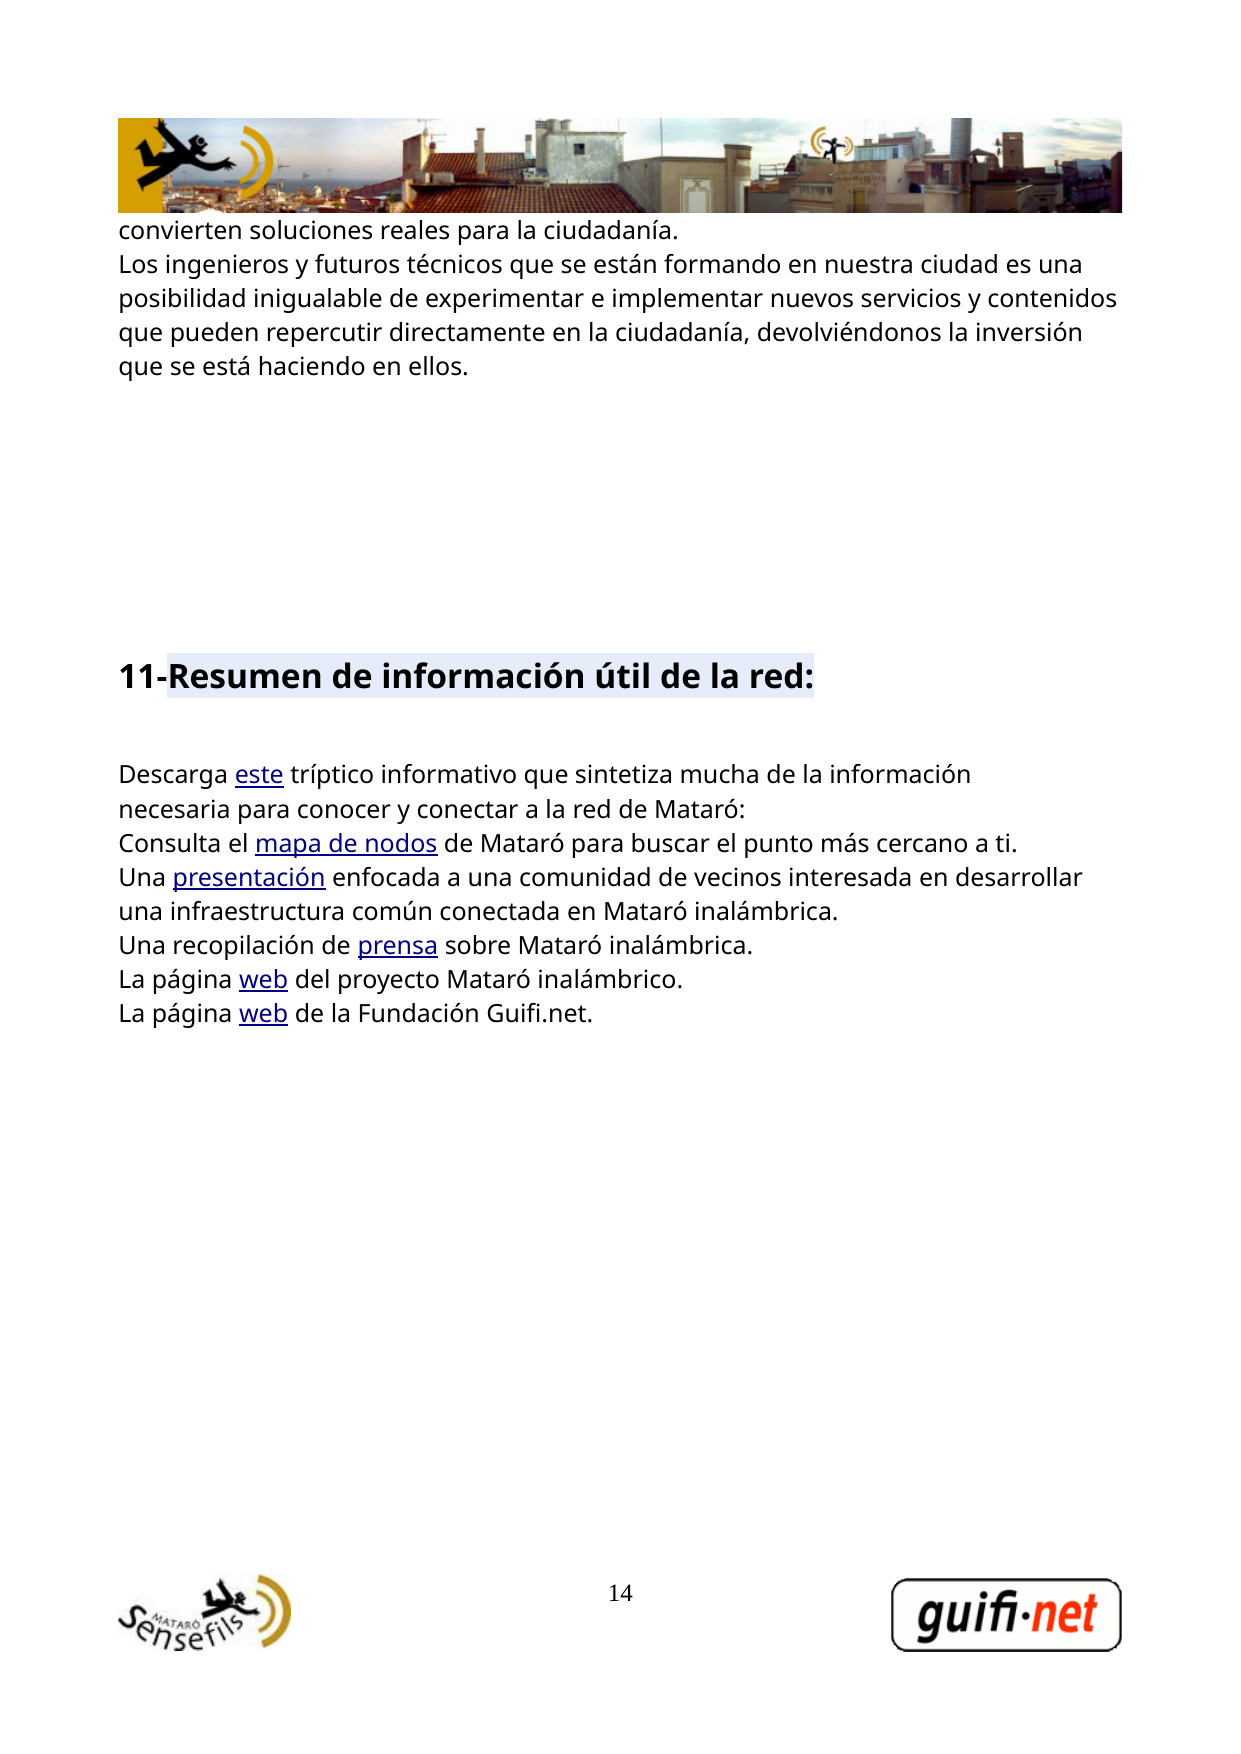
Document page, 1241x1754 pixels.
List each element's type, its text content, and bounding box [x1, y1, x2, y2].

text La página web de la Fundación Guifi.net. [118, 996, 1122, 1030]
picture [118, 1573, 291, 1651]
text Una presentación enfocada a una comunidad de vecinos interesada en desarrollar una infraestructura común conectada en Mataró inalámbrica. [118, 859, 1122, 927]
text Descarga este tríptico informativo que sintetiza mucha de la información [118, 757, 1122, 791]
picture [118, 118, 1123, 213]
text La página web del proyecto Mataró inalámbrico. [118, 962, 1122, 996]
text Los ingenieros y futuros técnicos que se están formando en nuestra ciudad es una posibilidad inigualable de experimentar e implementar nuevos servicios y contenidos que pueden repercutir directamente en la ciudadanía, devolviéndonos la inversión que se está haciendo en ellos. [118, 247, 1122, 383]
subtitle 11-Resumen de información útil de la red: [118, 652, 1122, 698]
text necesaria para conocer y conectar a la red de Mataró: [118, 791, 1122, 825]
text Consulta el mapa de nodos de Mataró para buscar el punto más cercano a ti. [118, 825, 1122, 859]
picture [890, 1578, 1122, 1652]
text convierten soluciones reales para la ciudadanía. [118, 213, 1122, 247]
text Una recopilación de prensa sobre Mataró inalámbrica. [118, 927, 1122, 962]
